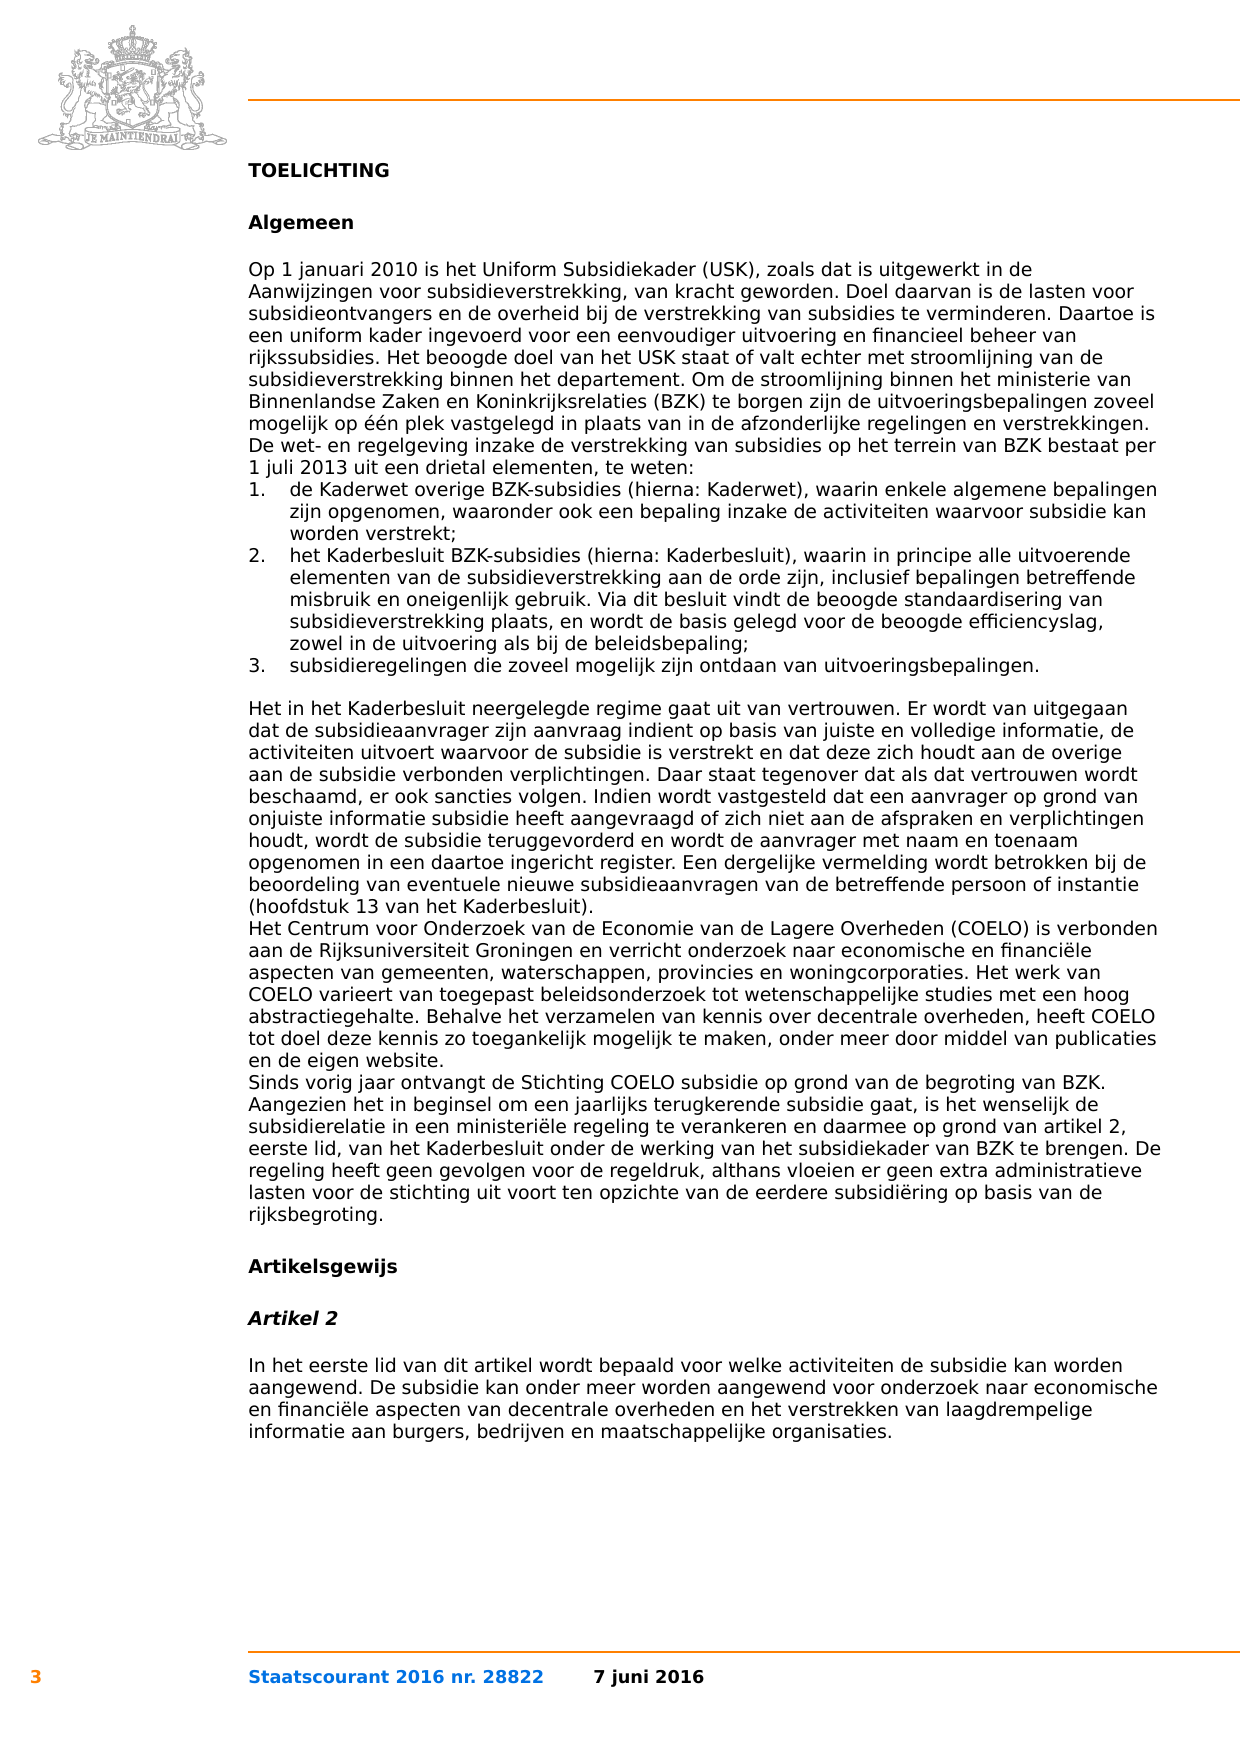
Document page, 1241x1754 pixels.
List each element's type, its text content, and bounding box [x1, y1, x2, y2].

subtitle Artikelsgewijs [248, 1256, 1163, 1278]
text De wet- en regelgeving inzake de verstrekking van subsidies op het terrein van BZK bestaat per 1 juli 2013 uit een drietal elementen, te weten: [248, 435, 1163, 479]
subtitle Artikel 2 [248, 1308, 1163, 1330]
text Op 1 januari 2010 is het Uniform Subsidiekader (USK), zoals dat is uitgewerkt in de Aanwijzingen voor subsidieverstrekking, van kracht geworden. Doel daarvan is de lasten voor subsidieontvangers en de overheid bij de verstrekking van subsidies te verminderen. Daartoe is een uniform kader ingevoerd voor een eenvoudiger uitvoering en financieel beheer van rijkssubsidies. Het beoogde doel van het USK staat of valt echter met stroomlijning van de subsidieverstrekking binnen het departement. Om de stroomlijning binnen het ministerie van Binnenlandse Zaken en Koninkrijksrelaties (BZK) te borgen zijn de uitvoeringsbepalingen zoveel mogelijk op één plek vastgelegd in plaats van in de afzonderlijke regelingen en verstrekkingen. [248, 259, 1163, 435]
subtitle TOELICHTING [248, 160, 1163, 182]
text 3. subsidieregelingen die zoveel mogelijk zijn ontdaan van uitvoeringsbepalingen. [248, 654, 1163, 676]
text 1. de Kaderwet overige BZK-subsidies (hierna: Kaderwet), waarin enkele algemene bepalingen zijn opgenomen, waaronder ook een bepaling inzake de activiteiten waarvoor subsidie kan worden verstrekt; [248, 479, 1163, 544]
text Het in het Kaderbesluit neergelegde regime gaat uit van vertrouwen. Er wordt van uitgegaan dat de subsidieaanvrager zijn aanvraag indient op basis van juiste en volledige informatie, de activiteiten uitvoert waarvoor de subsidie is verstrekt en dat deze zich houdt aan de overige aan de subsidie verbonden verplichtingen. Daar staat tegenover dat als dat vertrouwen wordt beschaamd, er ook sancties volgen. Indien wordt vastgesteld dat een aanvrager op grond van onjuiste informatie subsidie heeft aangevraagd of zich niet aan de afspraken en verplichtingen houdt, wordt de subsidie teruggevorderd en wordt de aanvrager met naam en toenaam opgenomen in een daartoe ingericht register. Een dergelijke vermelding wordt betrokken bij de beoordeling van eventuele nieuwe subsidieaanvragen van de betreffende persoon of instantie (hoofdstuk 13 van het Kaderbesluit). [248, 698, 1163, 918]
picture [38, 25, 227, 150]
text 2. het Kaderbesluit BZK-subsidies (hierna: Kaderbesluit), waarin in principe alle uitvoerende elementen van de subsidieverstrekking aan de orde zijn, inclusief bepalingen betreffende misbruik en oneigenlijk gebruik. Via dit besluit vindt de beoogde standaardisering van subsidieverstrekking plaats, en wordt de basis gelegd voor de beoogde efficiencyslag, zowel in de uitvoering als bij de beleidsbepaling; [248, 544, 1163, 654]
text Het Centrum voor Onderzoek van de Economie van de Lagere Overheden (COELO) is verbonden aan de Rijksuniversiteit Groningen en verricht onderzoek naar economische en financiële aspecten van gemeenten, waterschappen, provincies en woningcorporaties. Het werk van COELO varieert van toegepast beleidsonderzoek tot wetenschappelijke studies met een hoog abstractiegehalte. Behalve het verzamelen van kennis over decentrale overheden, heeft COELO tot doel deze kennis zo toegankelijk mogelijk te maken, onder meer door middel van publicaties en de eigen website. [248, 918, 1163, 1072]
text Sinds vorig jaar ontvangt de Stichting COELO subsidie op grond van de begroting van BZK. Aangezien het in beginsel om een jaarlijks terugkerende subsidie gaat, is het wenselijk de subsidierelatie in een ministeriële regeling te verankeren en daarmee op grond van artikel 2, eerste lid, van het Kaderbesluit onder de werking van het subsidiekader van BZK te brengen. De regeling heeft geen gevolgen voor de regeldruk, althans vloeien er geen extra administratieve lasten voor de stichting uit voort ten opzichte van de eerdere subsidiëring op basis van de rijksbegroting. [248, 1072, 1163, 1226]
text In het eerste lid van dit artikel wordt bepaald voor welke activiteiten de subsidie kan worden aangewend. De subsidie kan onder meer worden aangewend voor onderzoek naar economische en financiële aspecten van decentrale overheden en het verstrekken van laagdrempelige informatie aan burgers, bedrijven en maatschappelijke organisaties. [248, 1355, 1163, 1443]
subtitle Algemeen [248, 212, 1163, 234]
